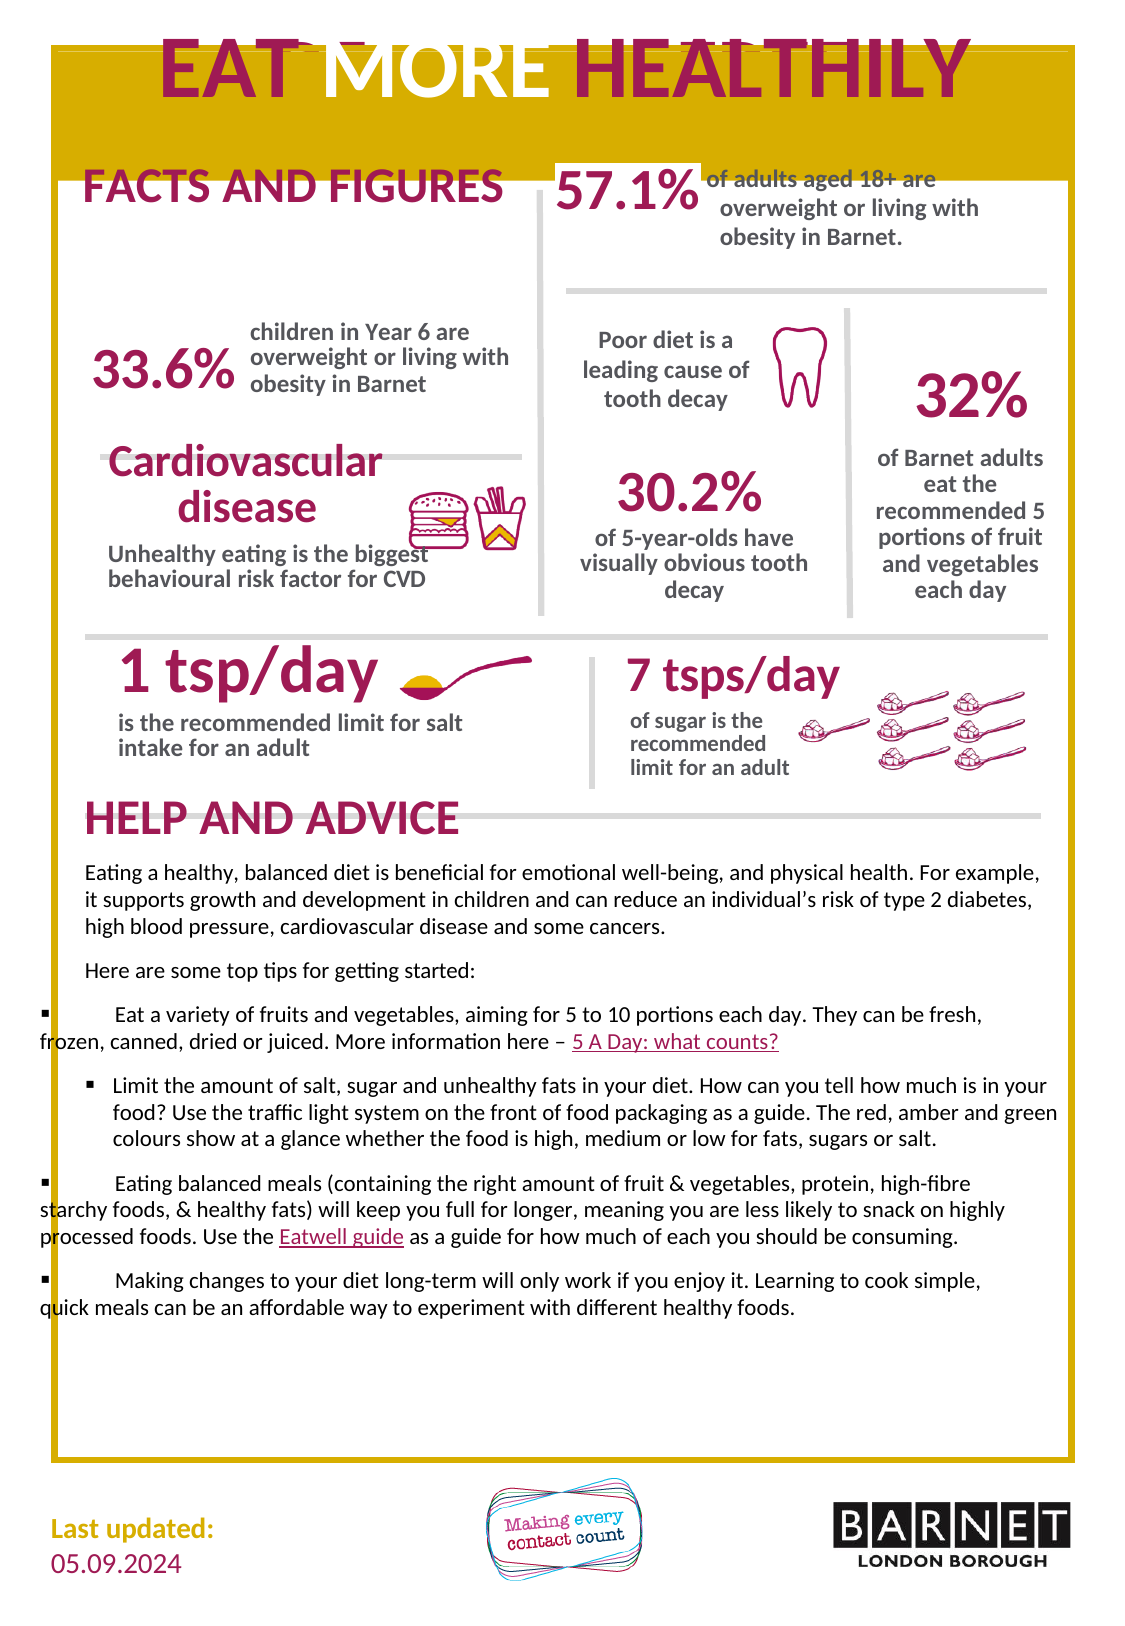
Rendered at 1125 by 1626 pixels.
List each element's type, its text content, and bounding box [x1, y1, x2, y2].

list Eating balanced meals (containing the right amount of fruit & vegetables, protein, high-fibre starchy foods, & healthy fats) will keep you full for longer, meaning you are less likely to snack on highly processed foods. Use the Eatwell guide as a guide for how much of each you should be consuming. [58, 1169, 1028, 1250]
text Here are some top tips for getting started: [84, 956, 1068, 984]
text Poor diet is a leading cause of tooth decay [582, 326, 750, 414]
text of 5-year-olds have visually obvious tooth decay [579, 526, 809, 604]
text 1 tsp/day [117, 640, 533, 708]
text BE FREE [274, 28, 855, 45]
subtitle FACTS AND FIGURES [82, 181, 505, 215]
subtitle 7 tsps/day [626, 643, 842, 704]
subtitle 30.2% [616, 457, 842, 525]
subtitle HELP AND ADVICE [84, 786, 533, 813]
subtitle HELP AND ADVICE [84, 814, 533, 847]
text 57.1% [555, 163, 701, 221]
list Making changes to your diet long-term will only work if you enjoy it. Learning to cook simple, quick meals can be an affordable way to experiment with different healthy foods. [58, 1267, 1020, 1321]
text of adults aged 18+ are overweight or living with obesity in Barnet. [706, 181, 1059, 252]
text Cardiovascular disease [412, 495, 465, 510]
text children in Year 6 are overweight or living with obesity in Barnet [250, 320, 520, 398]
text [117, 628, 533, 634]
text Unhealthy eating is the biggest behavioural risk factor for CVD [108, 542, 429, 594]
subtitle EAT MORE HEALTHILY [44, 10, 1085, 119]
text Eating a healthy, balanced diet is beneficial for emotional well-being, and physical health. For example, it supports growth and development in children and can reduce an individual’s risk of type 2 diabetes, high blood pressure, cardiovascular disease and some cancers. [84, 859, 1043, 940]
text 33.6% [91, 341, 238, 400]
text is the recommended limit for salt intake for an adult [118, 710, 533, 762]
text 32% [914, 353, 1068, 434]
text of Barnet adults eat the recommended 5 portions of fruit and vegetables each day [875, 446, 1045, 605]
list Eat a variety of fruits and vegetables, aiming for 5 to 10 portions each day. They can be fresh, frozen, canned, dried or juiced. More information here – 5 A Day: what counts? [58, 1001, 1020, 1055]
text Cardiovascular disease [108, 460, 520, 534]
list Limit the amount of salt, sugar and unhealthy fats in your diet. How can you tell how much is in your food? Use the traffic light system on the front of food packaging as a guide. The red, amber and green colours show at a glance whether the food is high, medium or low for fats, sugars or salt. [84, 1072, 1068, 1153]
text [1075, 353, 1085, 434]
text of sugar is the recommended limit for an adult [630, 709, 808, 781]
text Cardiovascular disease [108, 438, 520, 454]
text Cardiovascular disease [481, 514, 519, 534]
